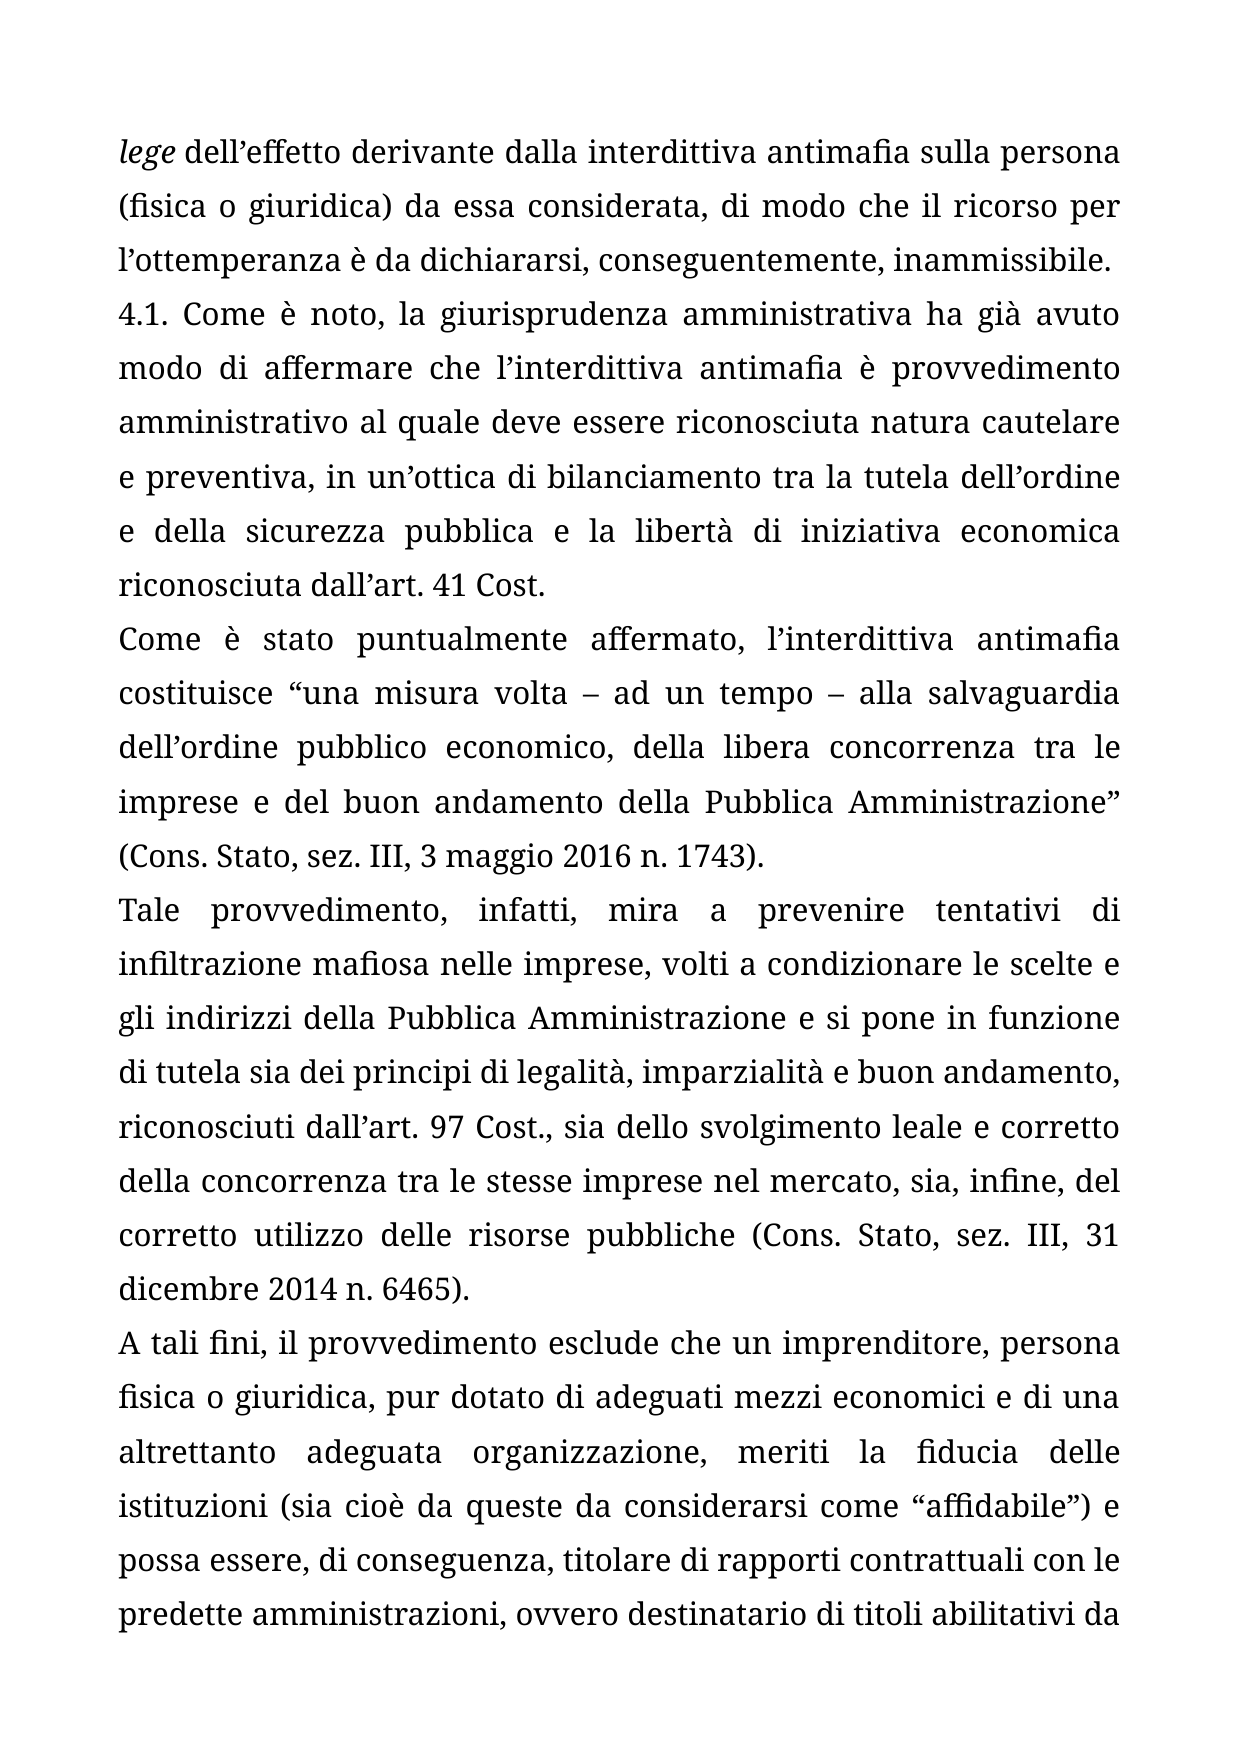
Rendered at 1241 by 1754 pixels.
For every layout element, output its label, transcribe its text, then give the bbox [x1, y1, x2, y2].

text Tale provvedimento, infatti, mira a prevenire tentativi di infiltrazione mafiosa nelle imprese, volti a condizionare le scelte e gli indirizzi della Pubblica Amministrazione e si pone in funzione di tutela sia dei principi di legalità, imparzialità e buon andamento, riconosciuti dall’art. 97 Cost., sia dello svolgimento leale e corretto della concorrenza tra le stesse imprese nel mercato, sia, infine, del corretto utilizzo delle risorse pubbliche (Cons. Stato, sez. III, 31 dicembre 2014 n. 6465). [118, 876, 1122, 1310]
text A tali fini, il provvedimento esclude che un imprenditore, persona fisica o giuridica, pur dotato di adeguati mezzi economici e di una altrettanto adeguata organizzazione, meriti la fiducia delle istituzioni (sia cioè da queste da considerarsi come “affidabile”) e possa essere, di conseguenza, titolare di rapporti contrattuali con le predette amministrazioni, ovvero destinatario di titoli abilitativi da [118, 1310, 1122, 1635]
text lege dell’effetto derivante dalla interdittiva antimafia sulla persona (fisica o giuridica) da essa considerata, di modo che il ricorso per l’ottemperanza è da dichiararsi, conseguentemente, inammissibile. [118, 118, 1122, 281]
text 4.1. Come è noto, la giurisprudenza amministrativa ha già avuto modo di affermare che l’interdittiva antimafia è provvedimento amministrativo al quale deve essere riconosciuta natura cautelare e preventiva, in un’ottica di bilanciamento tra la tutela dell’ordine e della sicurezza pubblica e la libertà di iniziativa economica riconosciuta dall’art. 41 Cost. [118, 281, 1122, 606]
text Come è stato puntualmente affermato, l’interdittiva antimafia costituisce “una misura volta – ad un tempo – alla salvaguardia dell’ordine pubblico economico, della libera concorrenza tra le imprese e del buon andamento della Pubblica Amministrazione” (Cons. Stato, sez. III, 3 maggio 2016 n. 1743). [118, 606, 1122, 876]
